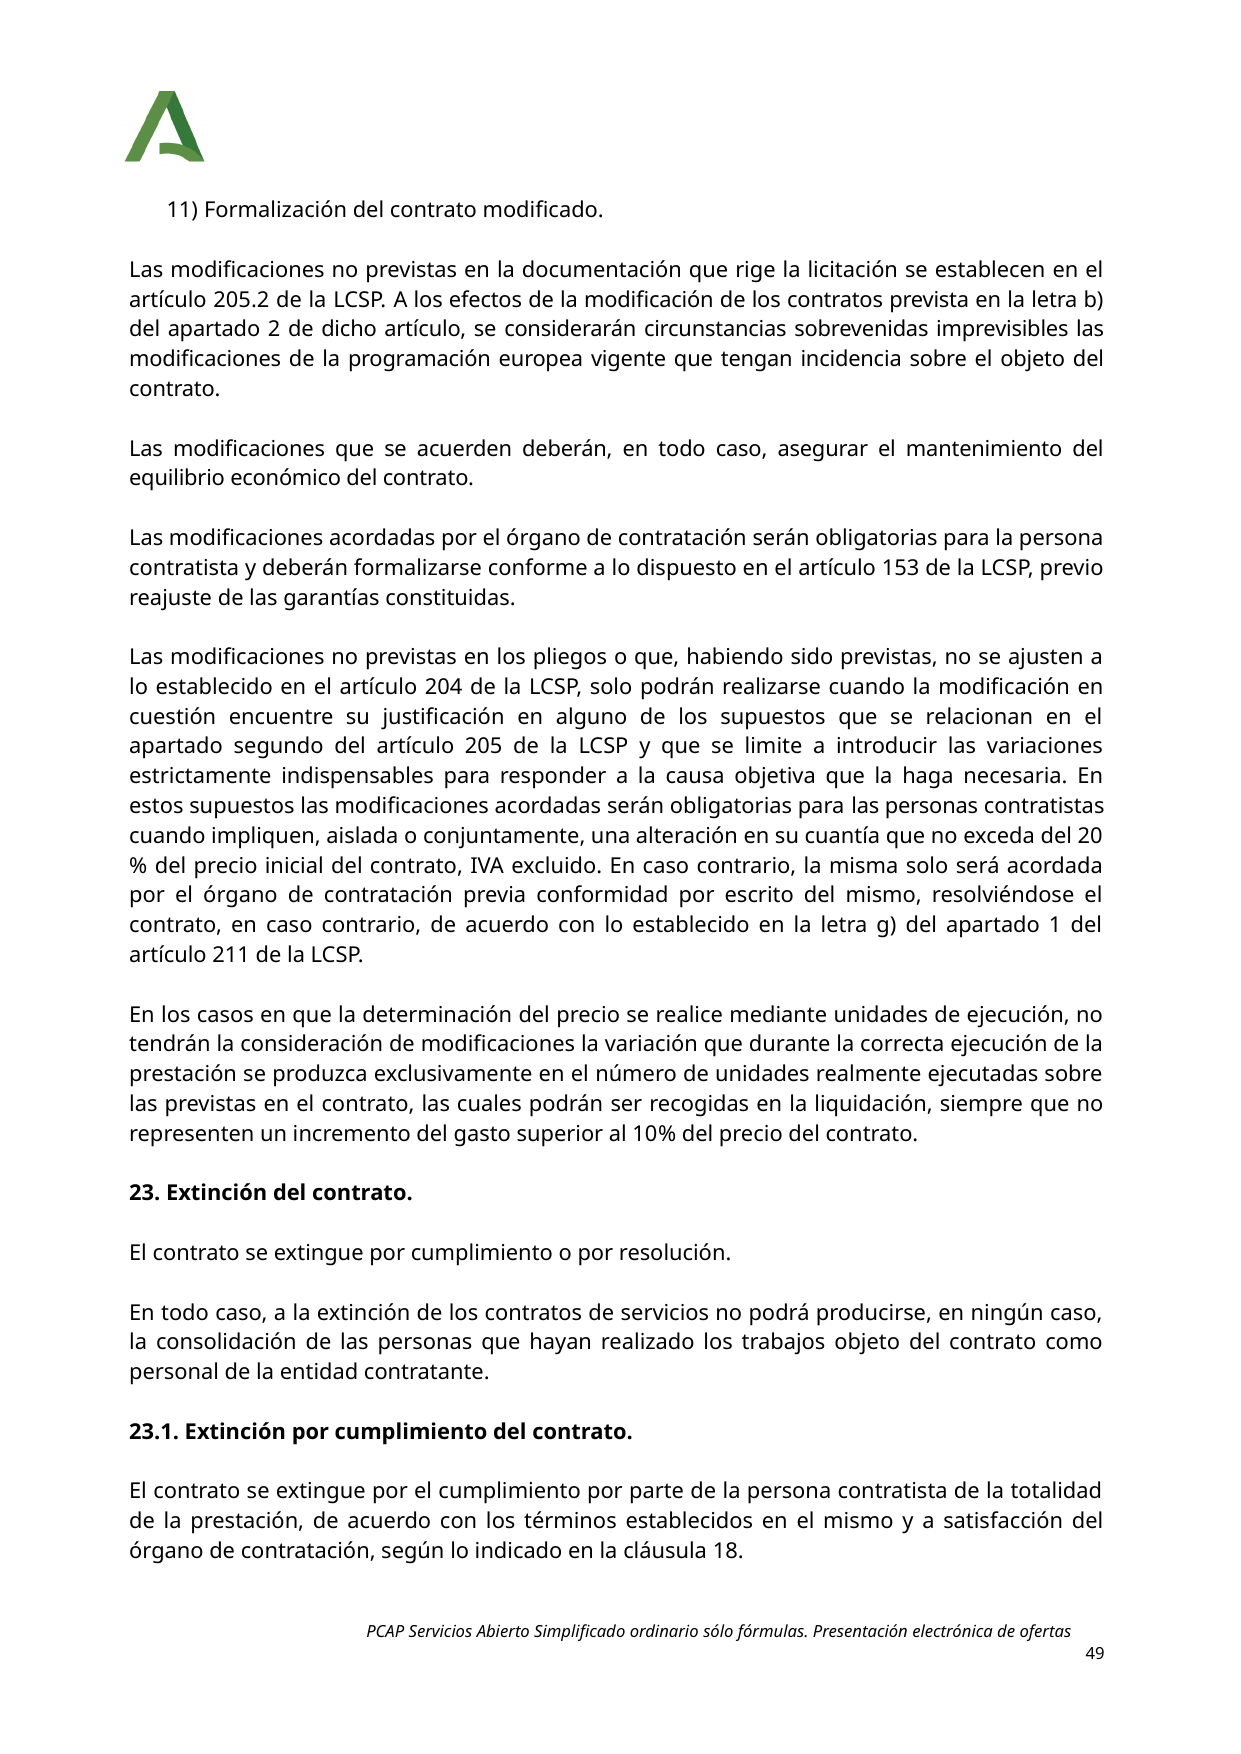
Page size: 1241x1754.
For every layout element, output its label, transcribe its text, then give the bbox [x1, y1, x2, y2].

text Las modificaciones no previstas en la documentación que rige la licitación se establecen en el artículo 205.2 de la LCSP. A los efectos de la modificación de los contratos prevista en la letra b) del apartado 2 de dicho artículo, se considerarán circunstancias sobrevenidas imprevisibles las modificaciones de la programación europea vigente que tengan incidencia sobre el objeto del contrato. [129, 254, 1104, 403]
text 23.1. Extinción por cumplimiento del contrato. [129, 1416, 1104, 1446]
text 23. Extinción del contrato. [129, 1177, 1104, 1207]
text Las modificaciones no previstas en los pliegos o que, habiendo sido previstas, no se ajusten a lo establecido en el artículo 204 de la LCSP, solo podrán realizarse cuando la modificación en cuestión encuentre su justificación en alguno de los supuestos que se relacionan en el apartado segundo del artículo 205 de la LCSP y que se limite a introducir las variaciones estrictamente indispensables para responder a la causa objetiva que la haga necesaria. En estos supuestos las modificaciones acordadas serán obligatorias para las personas contratistas cuando impliquen, aislada o conjuntamente, una alteración en su cuantía que no exceda del 20 % del precio inicial del contrato, IVA excluido. En caso contrario, la misma solo será acordada por el órgano de contratación previa conformidad por escrito del mismo, resolviéndose el contrato, en caso contrario, de acuerdo con lo establecido en la letra g) del apartado 1 del artículo 211 de la LCSP. [129, 641, 1104, 969]
text En todo caso, a la extinción de los contratos de servicios no podrá producirse, en ningún caso, la consolidación de las personas que hayan realizado los trabajos objeto del contrato como personal de la entidad contratante. [129, 1297, 1104, 1386]
text El contrato se extingue por el cumplimiento por parte de la persona contratista de la totalidad de la prestación, de acuerdo con los términos establecidos en el mismo y a satisfacción del órgano de contratación, según lo indicado en la cláusula 18. [129, 1475, 1104, 1565]
text Las modificaciones que se acuerden deberán, en todo caso, asegurar el mantenimiento del equilibrio económico del contrato. [129, 433, 1104, 492]
picture [120, 86, 209, 166]
list Formalización del contrato modificado. [166, 194, 1104, 224]
text Las modificaciones acordadas por el órgano de contratación serán obligatorias para la persona contratista y deberán formalizarse conforme a lo dispuesto en el artículo 153 de la LCSP, previo reajuste de las garantías constituidas. [129, 522, 1104, 611]
text El contrato se extingue por cumplimiento o por resolución. [129, 1237, 1104, 1267]
text En los casos en que la determinación del precio se realice mediante unidades de ejecución, no tendrán la consideración de modificaciones la variación que durante la correcta ejecución de la prestación se produzca exclusivamente en el número de unidades realmente ejecutadas sobre las previstas en el contrato, las cuales podrán ser recogidas en la liquidación, siempre que no representen un incremento del gasto superior al 10% del precio del contrato. [129, 999, 1104, 1148]
